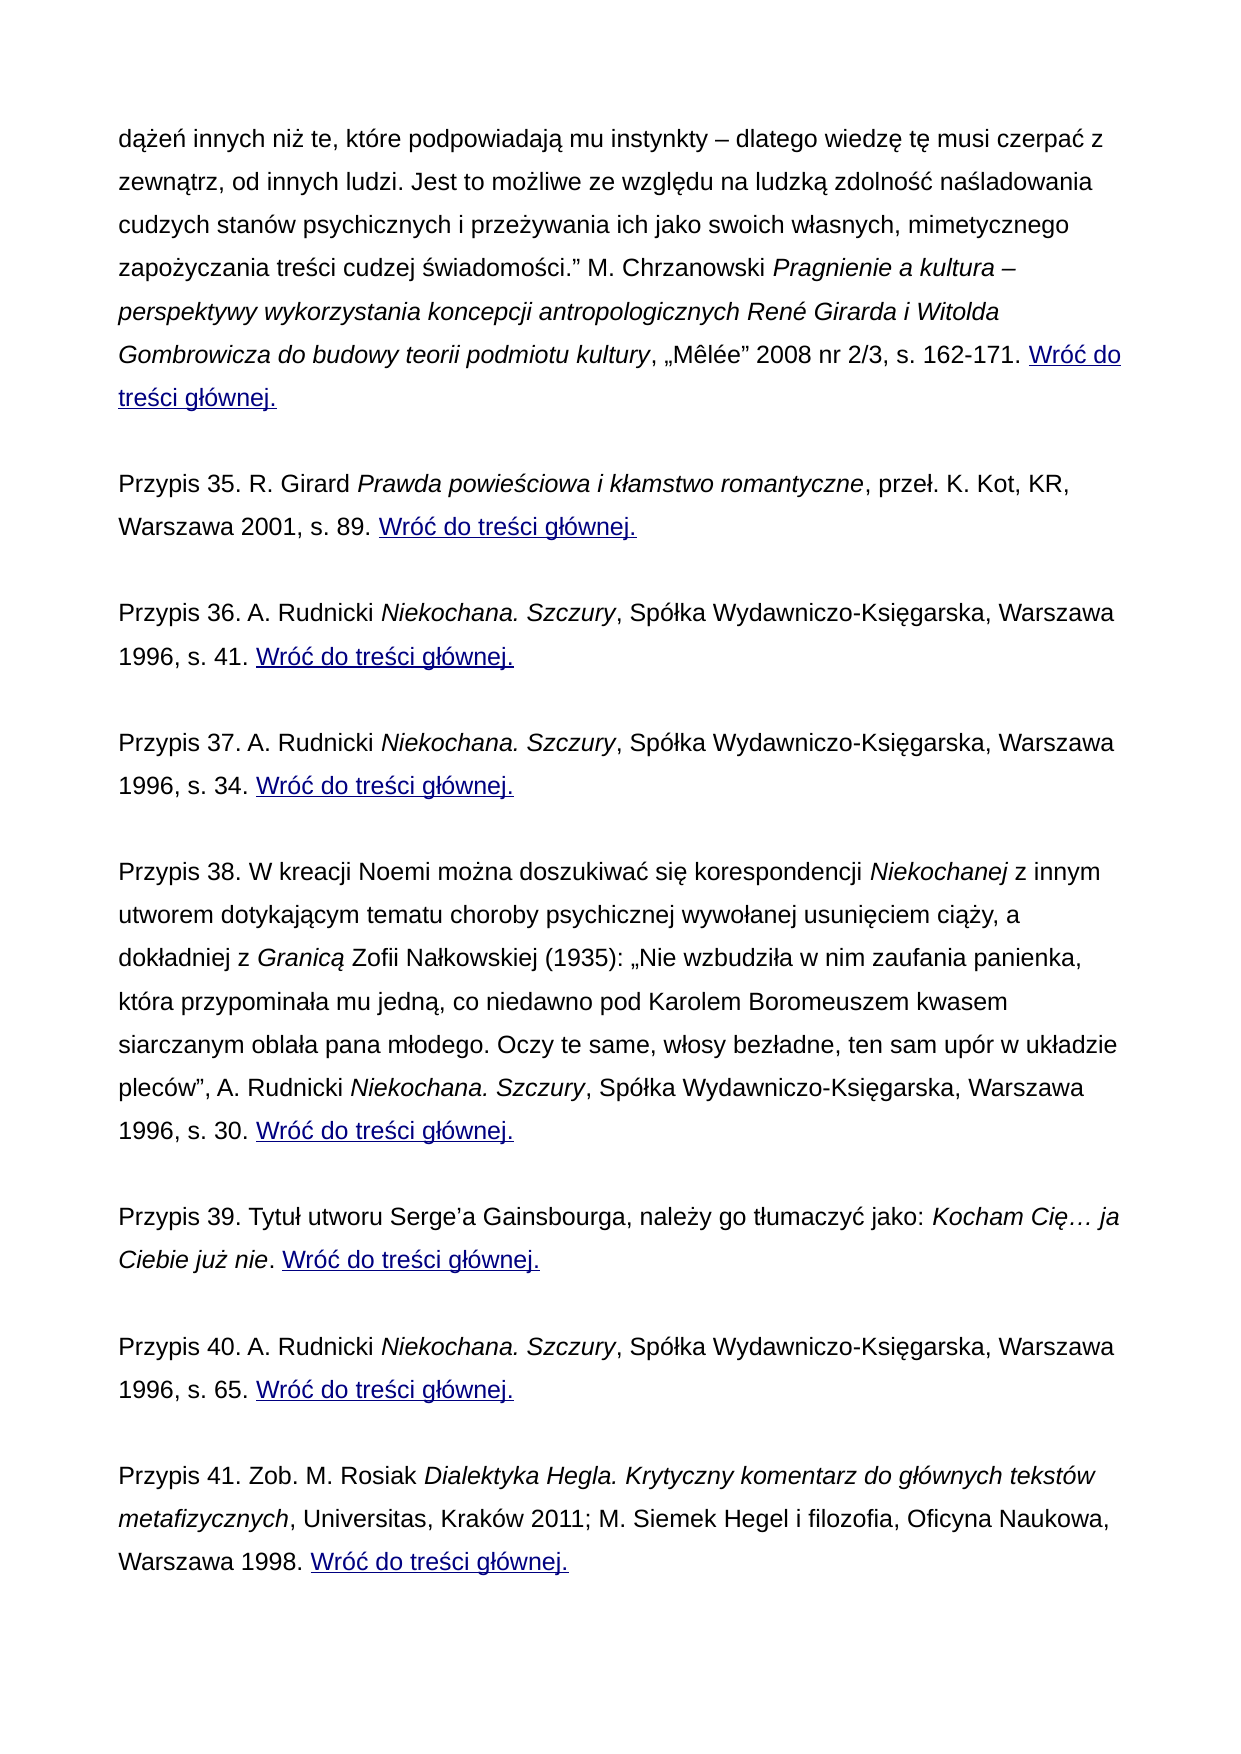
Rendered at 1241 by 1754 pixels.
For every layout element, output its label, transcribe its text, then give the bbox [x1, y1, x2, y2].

text Przypis 35. R. Girard Prawda powieściowa i kłamstwo romantyczne, przeł. K. Kot, KR, Warszawa 2001, s. 89. Wróć do treści głównej. [118, 469, 1122, 541]
text Przypis 38. W kreacji Noemi można doszukiwać się korespondencji Niekochanej z innym utworem dotykającym tematu choroby psychicznej wywołanej usunięciem ciąży, a dokładniej z Granicą Zofii Nałkowskiej (1935): „Nie wzbudziła w nim zaufania panienka, która przypominała mu jedną, co niedawno pod Karolem Boromeuszem kwasem siarczanym oblała pana młodego. Oczy te same, włosy bezładne, ten sam upór w układzie pleców”, A. Rudnicki Niekochana. Szczury, Spółka Wydawniczo-Księgarska, Warszawa 1996, s. 30. Wróć do treści głównej. [118, 857, 1122, 1145]
text Przypis 36. A. Rudnicki Niekochana. Szczury, Spółka Wydawniczo-Księgarska, Warszawa 1996, s. 41. Wróć do treści głównej. [118, 598, 1122, 670]
text Przypis 40. A. Rudnicki Niekochana. Szczury, Spółka Wydawniczo-Księgarska, Warszawa 1996, s. 65. Wróć do treści głównej. [118, 1332, 1122, 1403]
text Przypis 39. Tytuł utworu Serge’a Gainsbourga, należy go tłumaczyć jako: Kocham Cię… ja Ciebie już nie. Wróć do treści głównej. [118, 1202, 1122, 1274]
text Przypis 37. A. Rudnicki Niekochana. Szczury, Spółka Wydawniczo-Księgarska, Warszawa 1996, s. 34. Wróć do treści głównej. [118, 728, 1122, 800]
text Przypis 41. Zob. M. Rosiak Dialektyka Hegla. Krytyczny komentarz do głównych tekstów metafizycznych, Universitas, Kraków 2011; M. Siemek Hegel i filozofia, Oficyna Naukowa, Warszawa 1998. Wróć do treści głównej. [118, 1461, 1122, 1576]
text dążeń innych niż te, które podpowiadają mu instynkty – dlatego wiedzę tę musi czerpać z zewnątrz, od innych ludzi. Jest to możliwe ze względu na ludzką zdolność naśladowania cudzych stanów psychicznych i przeżywania ich jako swoich własnych, mimetycznego zapożyczania treści cudzej świadomości.” M. Chrzanowski Pragnienie a kultura – perspektywy wykorzystania koncepcji antropologicznych René Girarda i Witolda Gombrowicza do budowy teorii podmiotu kultury, „Mêlée” 2008 nr 2/3, s. 162-171. Wróć do treści głównej. [118, 124, 1122, 412]
